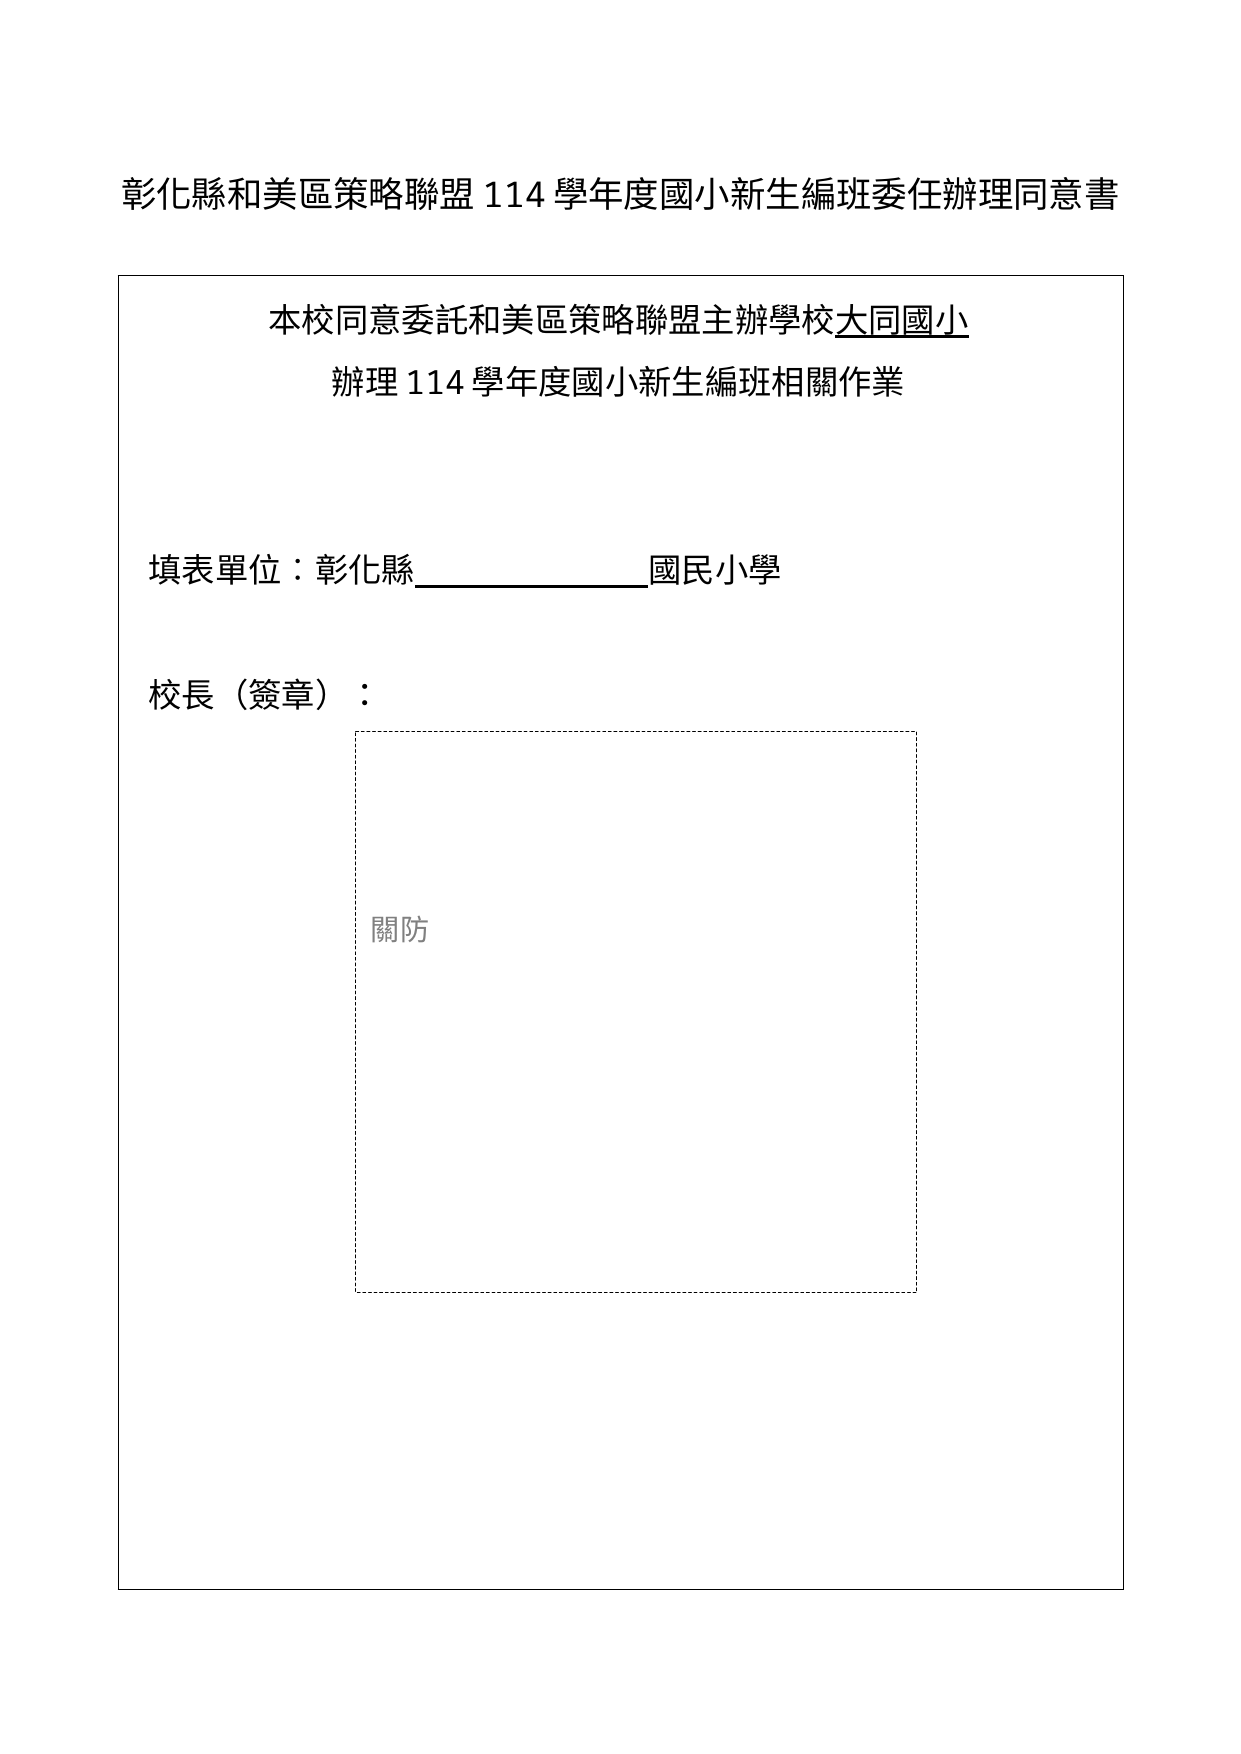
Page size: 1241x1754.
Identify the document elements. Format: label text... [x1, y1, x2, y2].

text 彰化縣和美區策略聯盟114學年度國小新生編班委任辦理同意書 [118, 150, 1122, 213]
table_header 本校同意委託和美區策略聯盟主辦學校大同國小 辦理114學年度國小新生編班相關作業 填表單位︰彰化縣 國民小學 校長（簽章）： 中 華 民 國 1 1 4 年 月 日 [119, 276, 1123, 1589]
